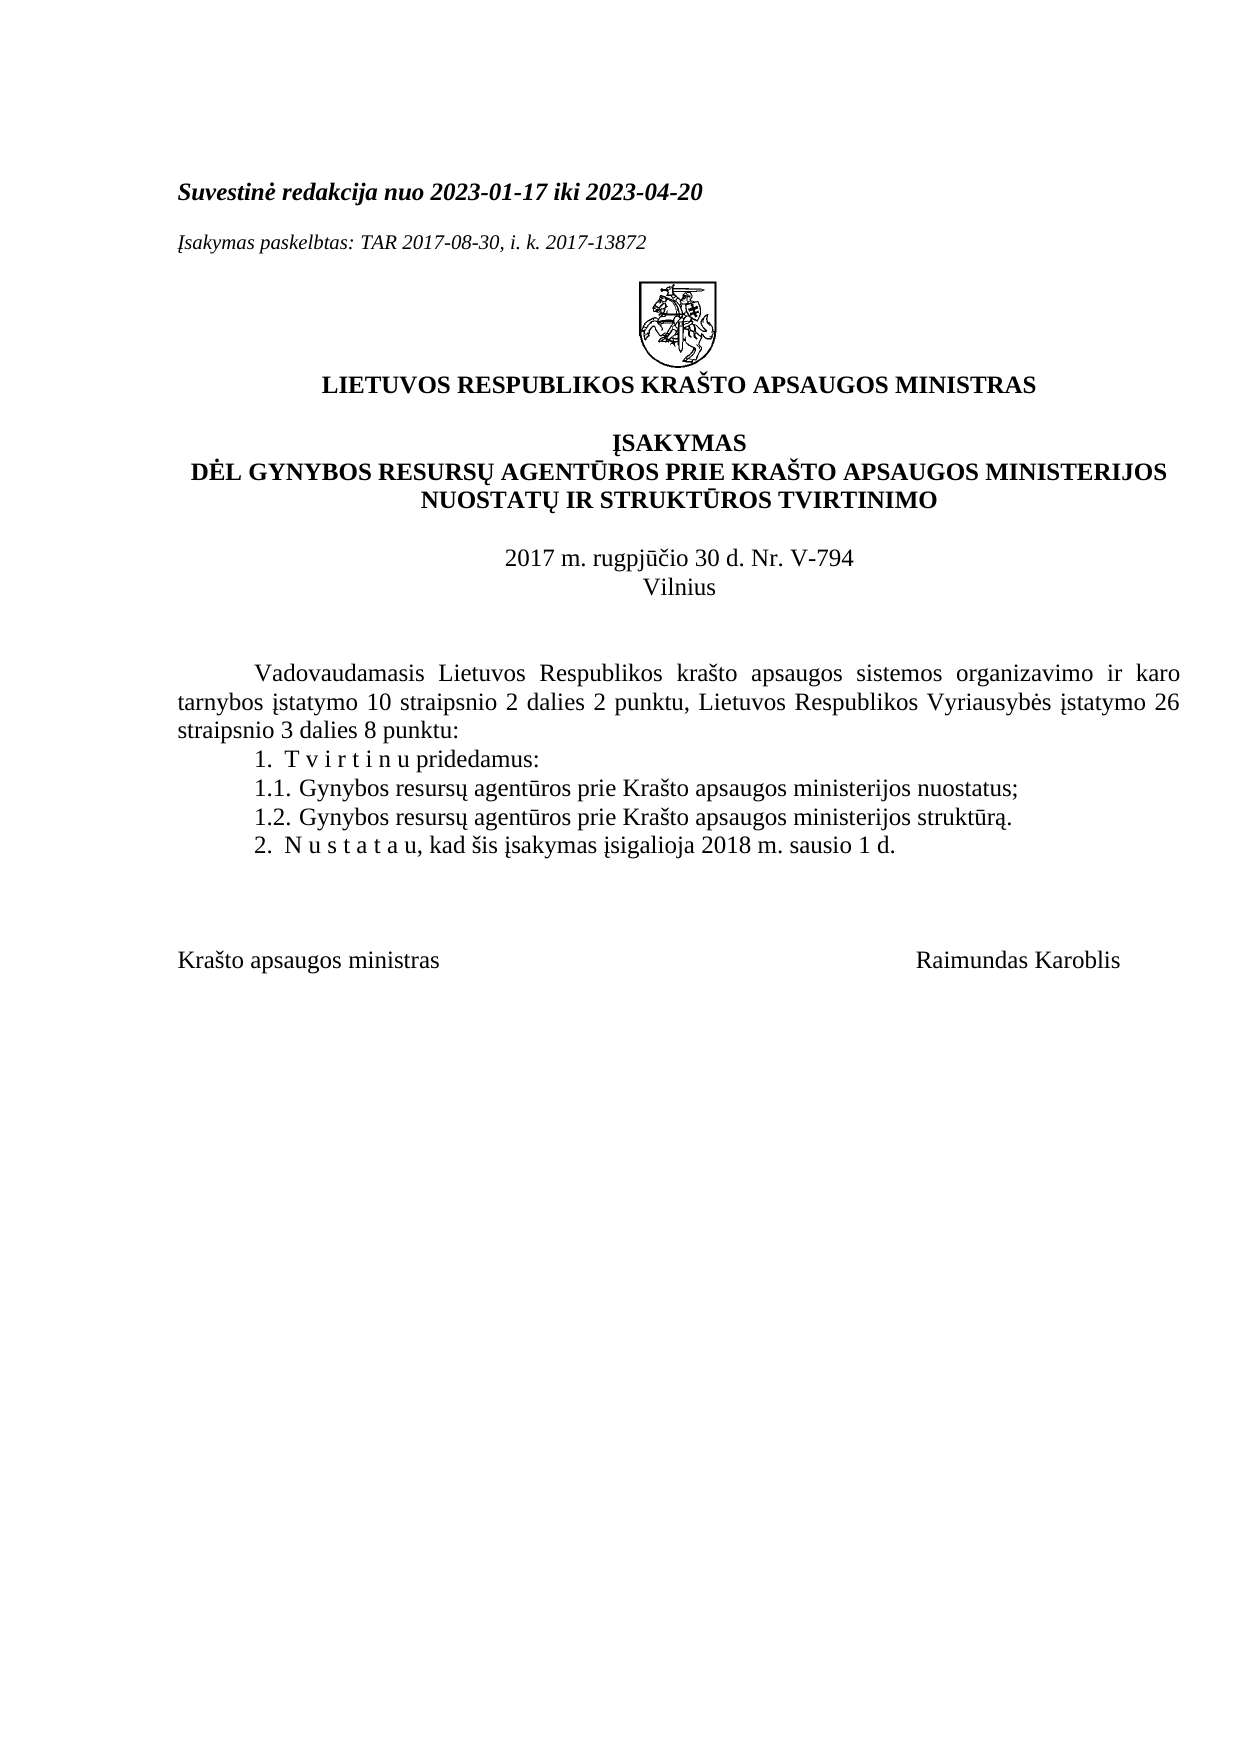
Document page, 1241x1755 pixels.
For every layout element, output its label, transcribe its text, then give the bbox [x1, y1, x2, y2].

text ĮSAKYMAS [177, 428, 1181, 457]
text 2. N u s t a t a u, kad šis įsakymas įsigalioja 2018 m. sausio 1 d. [177, 831, 1181, 859]
text 2017 m. rugpjūčio 30 d. Nr. V-794 [177, 543, 1181, 572]
text 1.1. Gynybos resursų agentūros prie Krašto apsaugos ministerijos nuostatus; [177, 773, 1181, 802]
text Krašto apsaugos ministras Raimundas Karoblis [177, 946, 1181, 974]
text Suvestinė redakcija nuo 2023-01-17 iki 2023-04-20 [177, 177, 1181, 206]
text 1. T v i r t i n u pridedamus: [177, 744, 1181, 773]
text Vilnius [177, 572, 1181, 601]
text Įsakymas paskelbtas: TAR 2017-08-30, i. k. 2017-13872 [177, 230, 1181, 254]
text Vadovaudamasis Lietuvos Respublikos krašto apsaugos sistemos organizavimo ir karo tarnybos įstatymo 10 straipsnio 2 dalies 2 punktu, Lietuvos Respublikos Vyriausybės įstatymo 26 straipsnio 3 dalies 8 punktu: [177, 658, 1181, 744]
text LIETUVOS RESPUBLIKOS KRAŠTO APSAUGOS MINISTRAS [177, 371, 1181, 399]
text dėl gynybos resursų agentūros prie krašto apsaugos ministerijos nuostatų IR STRUKTŪROS tvirtinimo [177, 457, 1181, 514]
text 1.2. Gynybos resursų agentūros prie Krašto apsaugos ministerijos struktūrą. [177, 802, 1181, 831]
